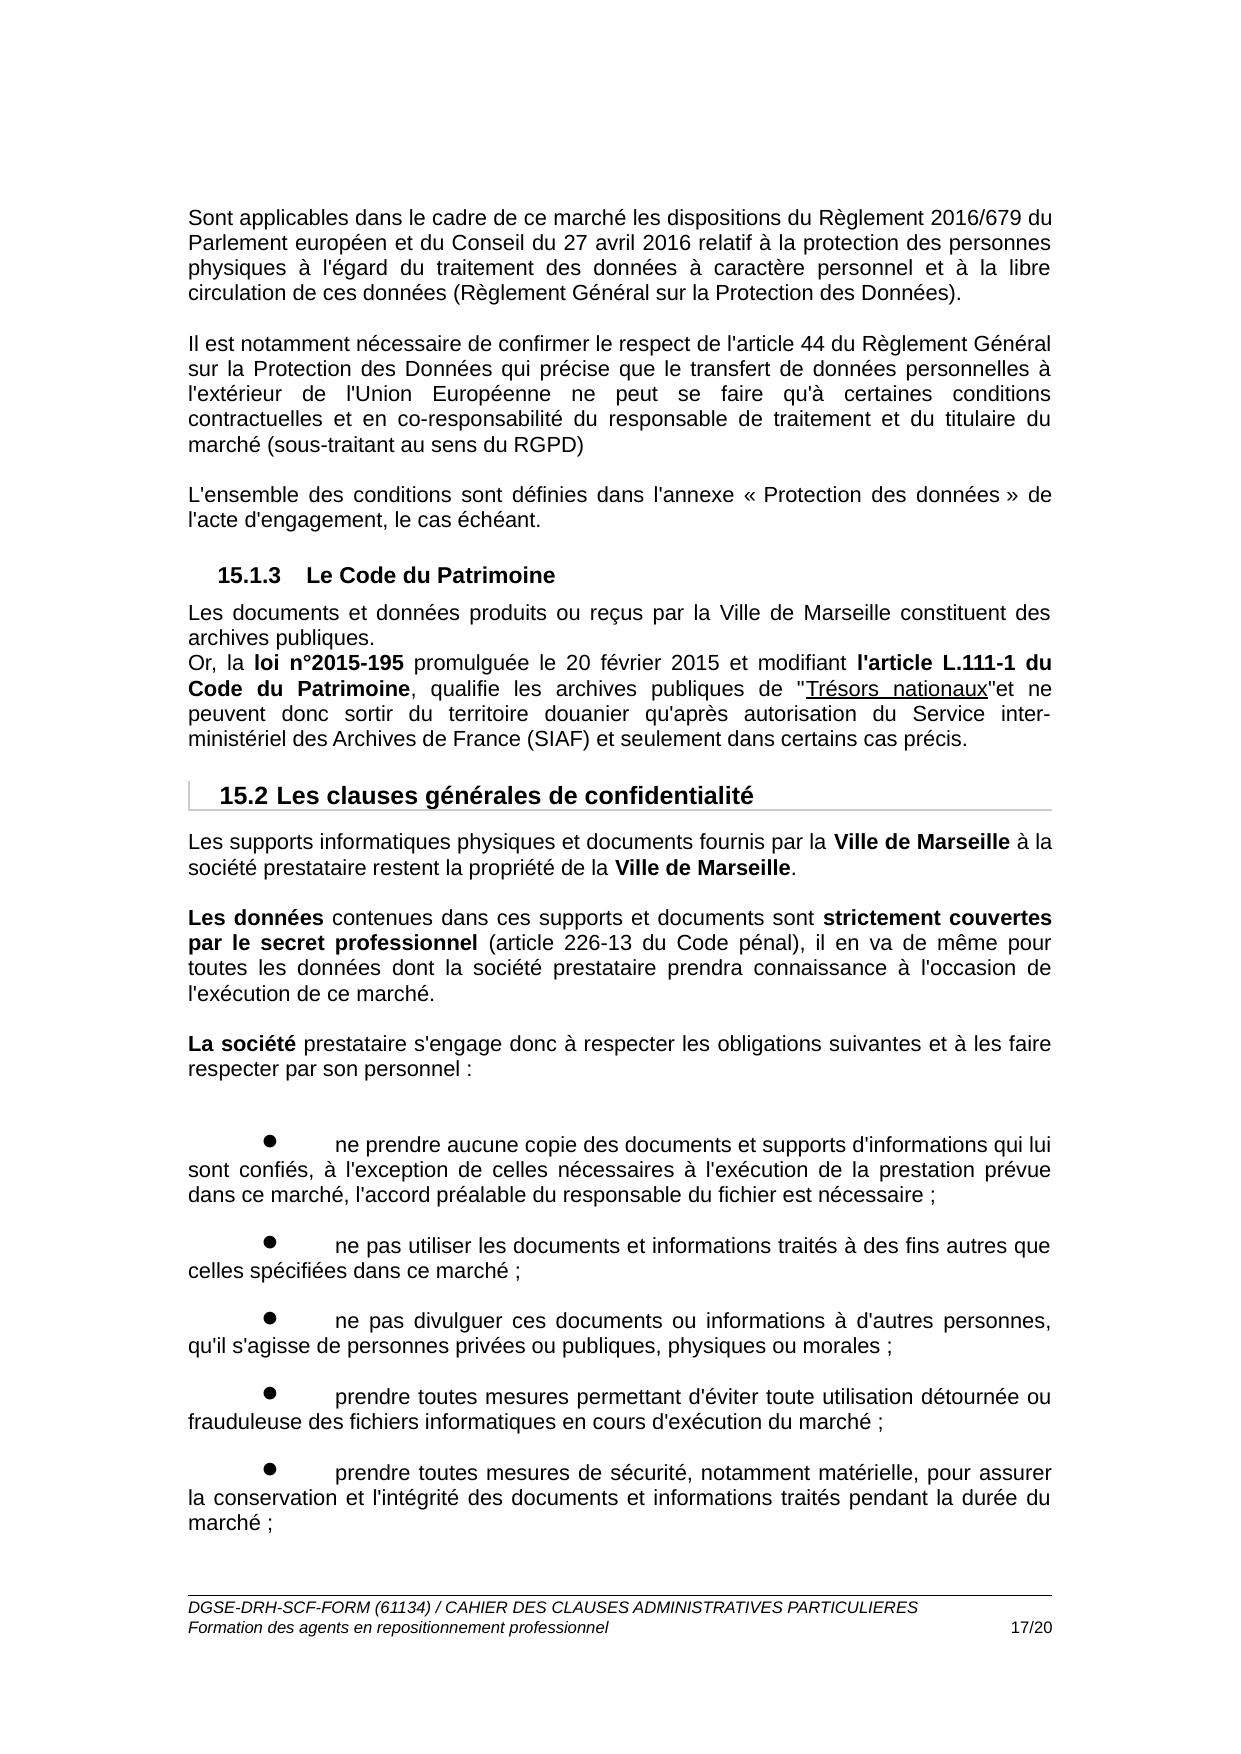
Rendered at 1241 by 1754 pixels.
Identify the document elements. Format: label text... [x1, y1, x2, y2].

text La société prestataire s'engage donc à respecter les obligations suivantes et à les faire respecter par son personnel : [188, 1031, 1052, 1081]
text Or, la loi n°2015-195 promulguée le 20 février 2015 et modifiant l'article L.111-1 du Code du Patrimoine, qualifie les archives publiques de "Trésors nationaux"et ne peuvent donc sortir du territoire douanier qu'après autorisation du Service inter-ministériel des Archives de France (SIAF) et seulement dans certains cas précis. [188, 650, 1052, 751]
subtitle Le Code du Patrimoine [188, 562, 1052, 588]
text Les supports informatiques physiques et documents fournis par la Ville de Marseille à la société prestataire restent la propriété de la Ville de Marseille. [188, 829, 1052, 879]
text L'ensemble des conditions sont définies dans l'annexe « Protection des données » de l'acte d'engagement, le cas échéant. [188, 482, 1052, 532]
text Sont applicables dans le cadre de ce marché les dispositions du Règlement 2016/679 du Parlement européen et du Conseil du 27 avril 2016 relatif à la protection des personnes physiques à l'égard du traitement des données à caractère personnel et à la libre circulation de ces données (Règlement Général sur la Protection des Données). [188, 204, 1052, 305]
text Les documents et données produits ou reçus par la Ville de Marseille constituent des archives publiques. [188, 600, 1052, 650]
list prendre toutes mesures permettant d'éviter toute utilisation détournée ou frauduleuse des fichiers informatiques en cours d'exécution du marché ; [188, 1384, 1052, 1434]
list ne pas divulguer ces documents ou informations à d'autres personnes, qu'il s'agisse de personnes privées ou publiques, physiques ou morales ; [188, 1308, 1052, 1358]
text Il est notamment nécessaire de confirmer le respect de l'article 44 du Règlement Général sur la Protection des Données qui précise que le transfert de données personnelles à l'extérieur de l'Union Européenne ne peut se faire qu'à certaines conditions contractuelles et en co-responsabilité du responsable de traitement et du titulaire du marché (sous-traitant au sens du RGPD) [188, 331, 1052, 457]
subtitle Les clauses générales de confidentialité [190, 781, 1052, 809]
list ne pas utiliser les documents et informations traités à des fins autres que celles spécifiées dans ce marché ; [188, 1232, 1052, 1283]
list prendre toutes mesures de sécurité, notamment matérielle, pour assurer la conservation et l'intégrité des documents et informations traités pendant la durée du marché ; [188, 1459, 1052, 1535]
list ne prendre aucune copie des documents et supports d'informations qui lui sont confiés, à l'exception de celles nécessaires à l'exécution de la prestation prévue dans ce marché, l'accord préalable du responsable du fichier est nécessaire ; [188, 1132, 1052, 1207]
text Les données contenues dans ces supports et documents sont strictement couvertes par le secret professionnel (article 226-13 du Code pénal), il en va de même pour toutes les données dont la société prestataire prendra connaissance à l'occasion de l'exécution de ce marché. [188, 905, 1052, 1006]
